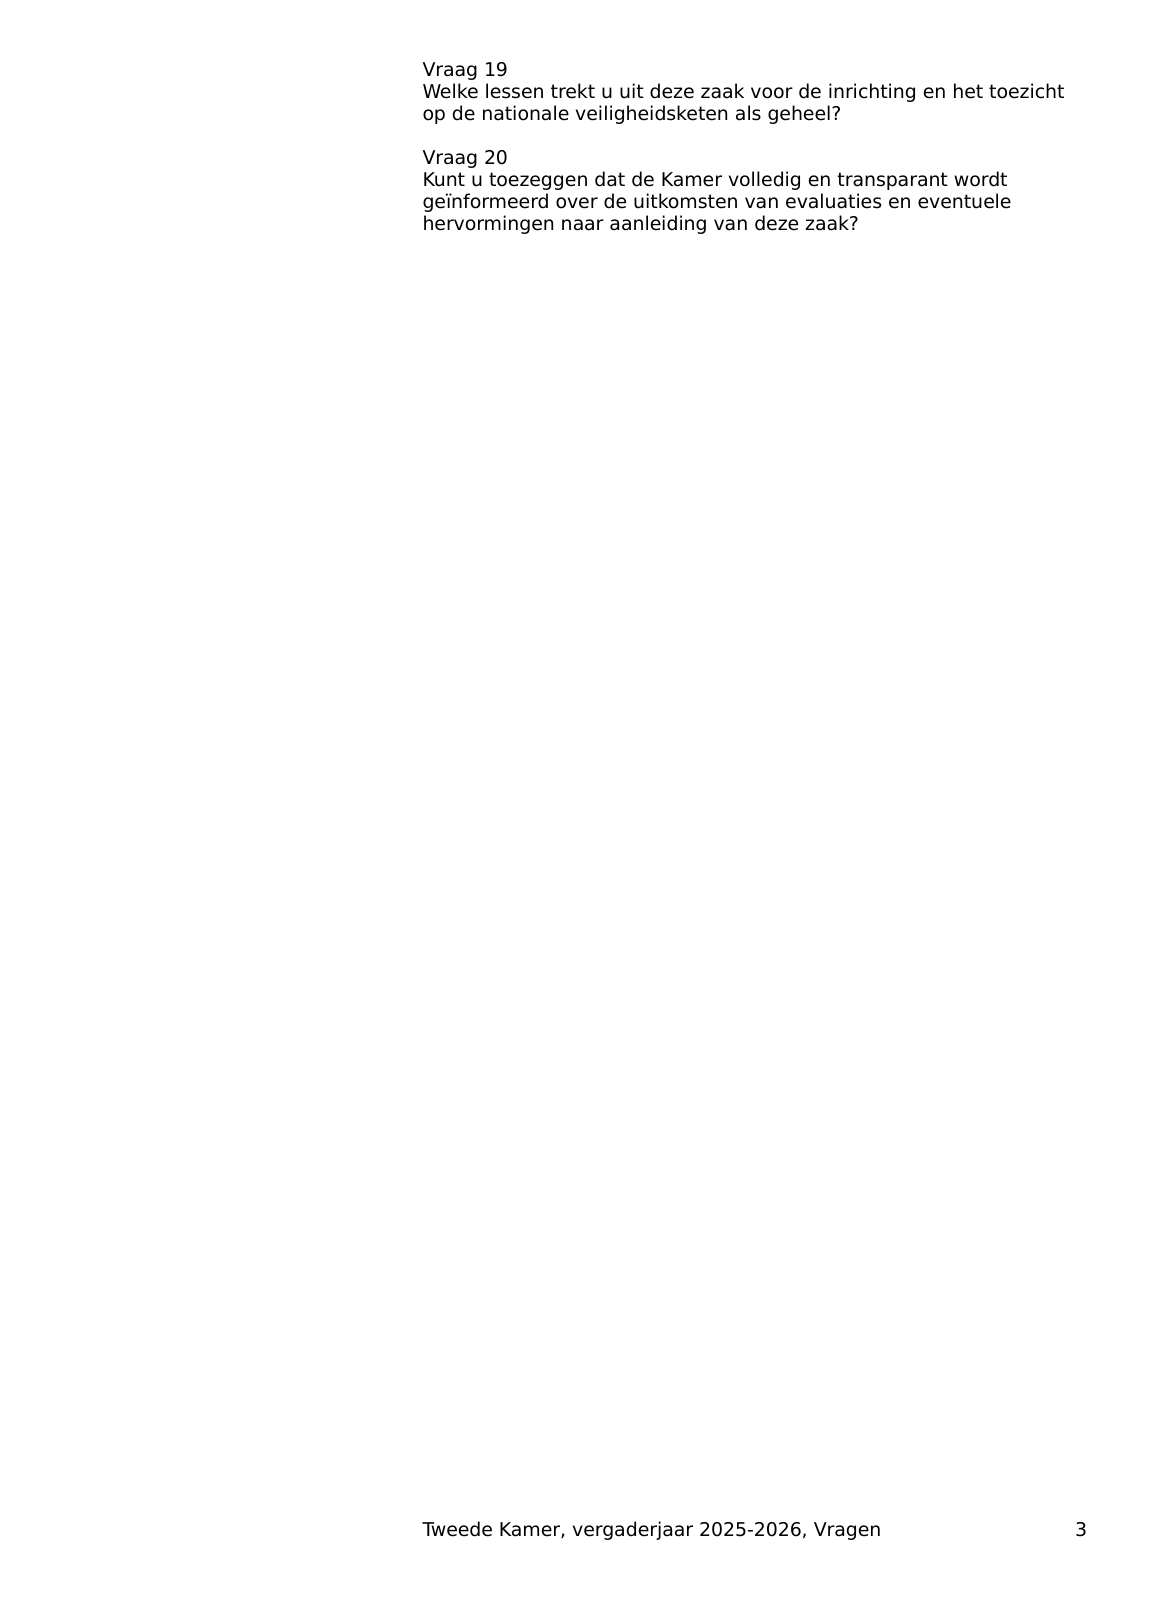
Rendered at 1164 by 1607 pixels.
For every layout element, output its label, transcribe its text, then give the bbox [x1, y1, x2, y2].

text Vraag 20 [422, 147, 1087, 169]
text Welke lessen trekt u uit deze zaak voor de inrichting en het toezicht op de nationale veiligheidsketen als geheel? [422, 81, 1087, 125]
text Vraag 19 [422, 59, 1087, 81]
text Kunt u toezeggen dat de Kamer volledig en transparant wordt geïnformeerd over de uitkomsten van evaluaties en eventuele hervormingen naar aanleiding van deze zaak? [422, 169, 1087, 235]
